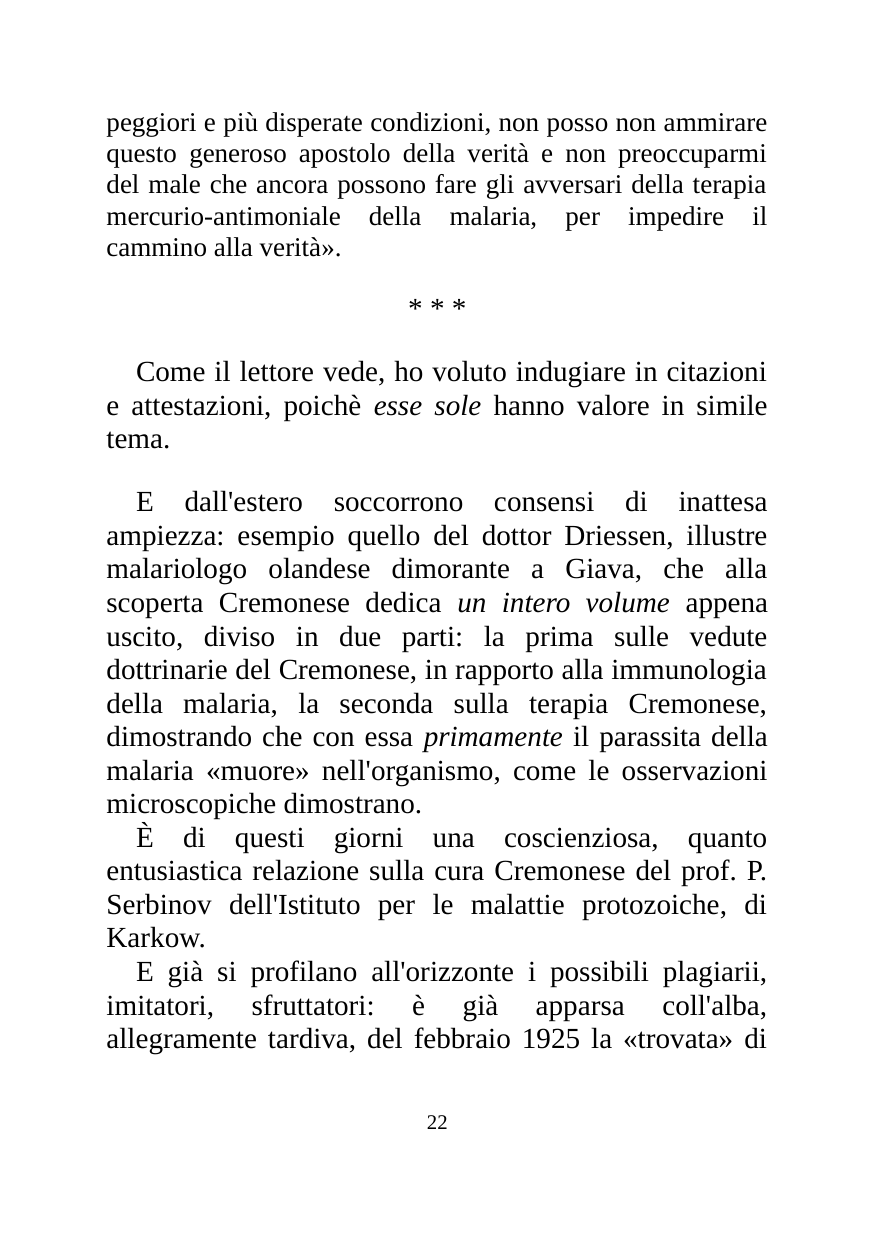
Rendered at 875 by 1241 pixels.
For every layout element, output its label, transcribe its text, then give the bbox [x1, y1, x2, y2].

text * * * [106, 291, 768, 325]
text E dall'estero soccorrono consensi di inattesa ampiezza: esempio quello del dottor Driessen, illustre malariologo olandese dimorante a Giava, che alla scoperta Cremonese dedica un intero volume appena uscito, diviso in due parti: la prima sulle vedute dottrinarie del Cremonese, in rapporto alla immunologia della malaria, la seconda sulla terapia Cremonese, dimostrando che con essa primamente il parassita della malaria «muore» nell'organismo, come le osservazioni microscopiche dimostrano. [106, 484, 768, 820]
text Come il lettore vede, ho voluto indugiare in citazioni e attestazioni, poichè esse sole hanno valore in simile tema. [106, 354, 768, 455]
text È di questi giorni una coscienziosa, quanto entusiastica relazione sulla cura Cremonese del prof. P. Serbinov dell'Istituto per le malattie protozoiche, di Karkow. [106, 820, 768, 954]
text E già si profilano all'orizzonte i possibili plagiarii, imitatori, sfruttatori: è già apparsa coll'alba, allegramente tardiva, del febbraio 1925 la «trovata» di [106, 954, 768, 1055]
text peggiori e più disperate condizioni, non posso non ammirare questo generoso apostolo della verità e non preoccuparmi del male che ancora possono fare gli avversari della terapia mercurio-antimoniale della malaria, per impedire il cammino alla verità». [106, 106, 768, 262]
